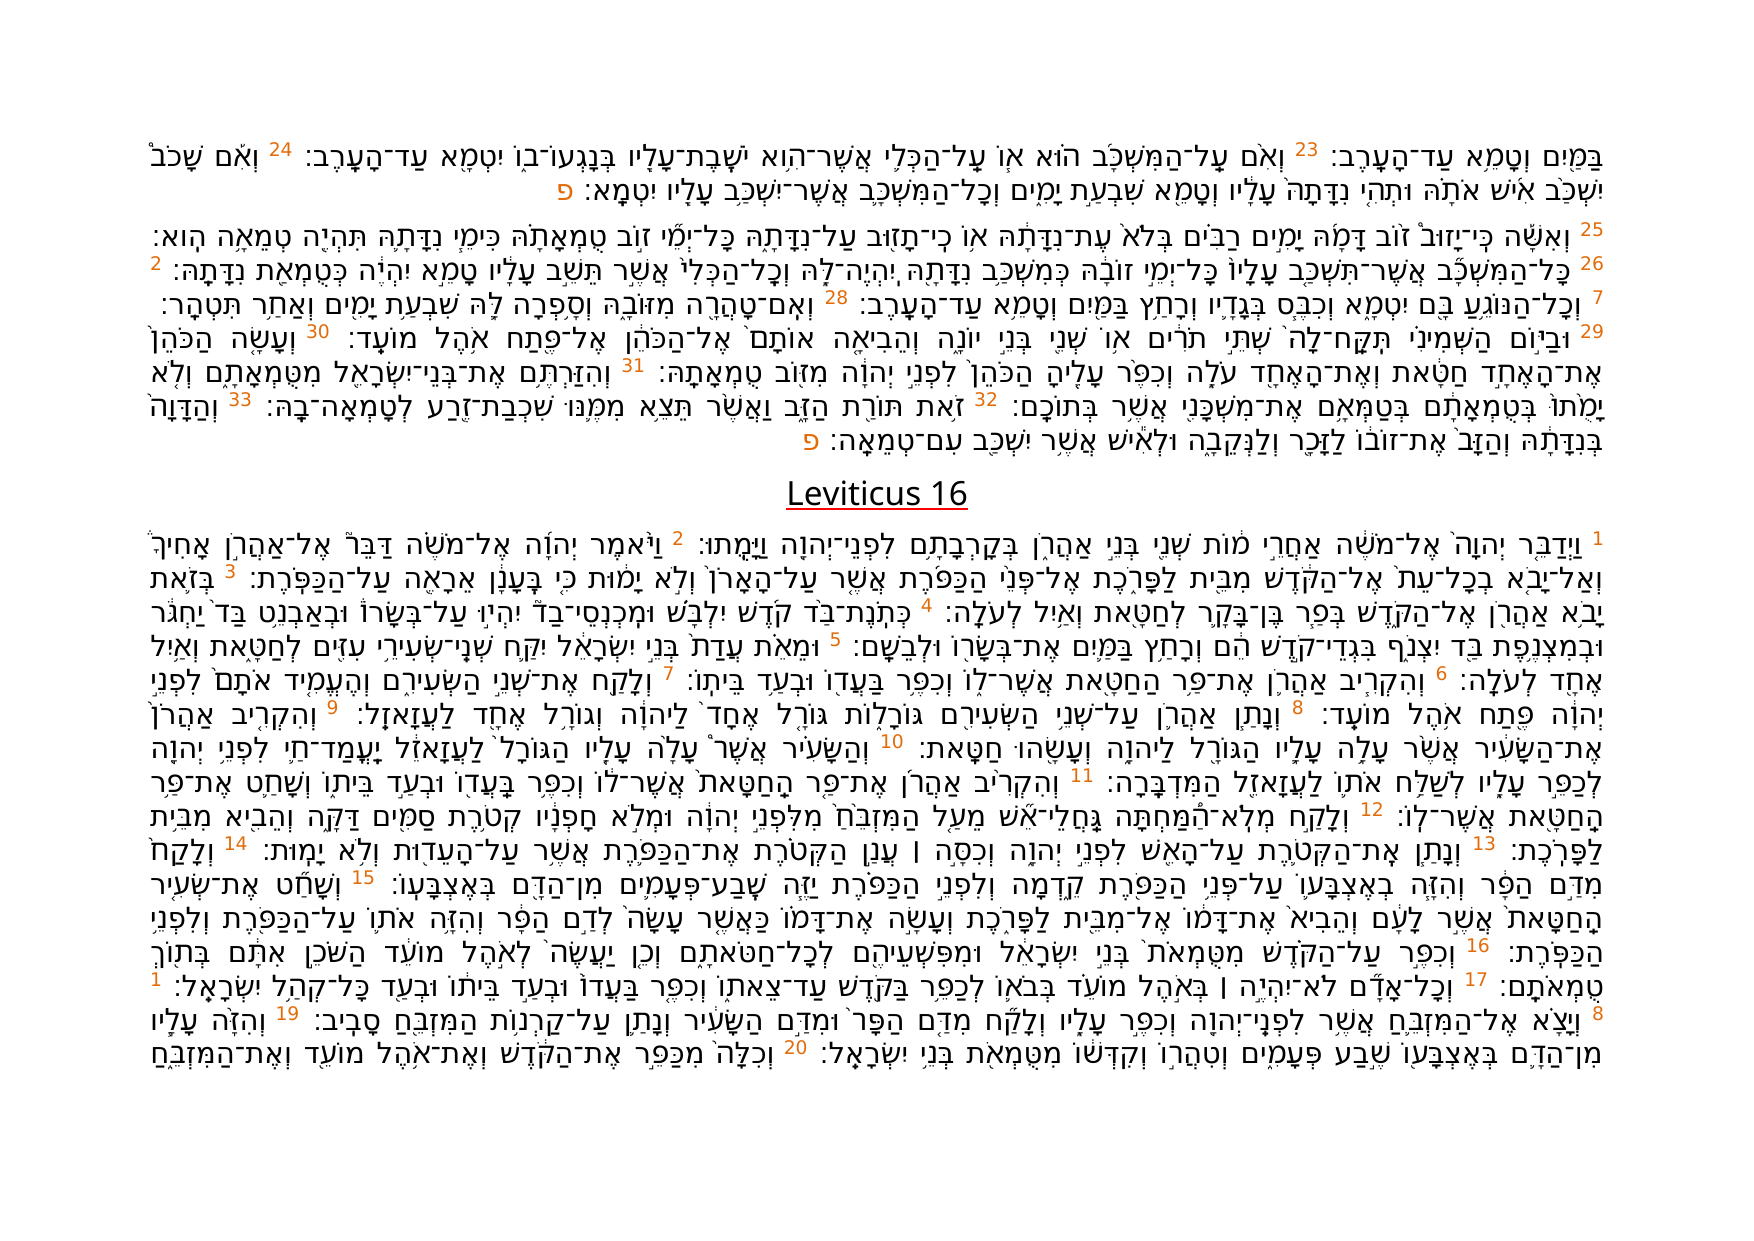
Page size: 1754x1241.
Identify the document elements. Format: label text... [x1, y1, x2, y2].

text 25 וְאִשָּׁ֡ה כִּֽי־יָזוּב֩ ז֨וֹב דָּמָ֜הּ יָמִ֣ים רַבִּ֗ים בְּלֹא֙ עֶת־נִדָּתָ֔הּ א֥וֹ כִֽי־תָז֖וּב עַל־נִדָּתָ֑הּ כָּל־יְמֵ֞י ז֣וֹב טֻמְאָתָ֗הּ כִּימֵ֧י נִדָּתָ֛הּ תִּהְיֶ֖ה טְמֵאָ֥ה הִֽוא׃ ‬‬‬26 כָּל־הַמִּשְׁכָּ֞ב אֲשֶׁר־תִּשְׁכַּ֤ב עָלָיו֙ כָּל־יְמֵ֣י זוֹבָ֔הּ כְּמִשְׁכַּ֥ב נִדָּתָ֖הּ יִֽהְיֶה־לָּ֑הּ וְכָֽל־הַכְּלִי֙ אֲשֶׁ֣ר תֵּשֵׁ֣ב עָלָ֔יו טָמֵ֣א יִהְיֶ֔ה כְּטֻמְאַ֖ת נִדָּתָֽהּ׃ ‬‬‬27 וְכָל־הַנּוֹגֵ֥עַ בָּ֖ם יִטְמָ֑א וְכִבֶּ֧ס בְּגָדָ֛יו וְרָחַ֥ץ בַּמַּ֖יִם וְטָמֵ֥א עַד־הָעָֽרֶב׃ ‬‬‬28 וְאִֽם־טָהֲרָ֖ה מִזּוֹבָ֑הּ וְסָ֥פְרָה לָּ֛הּ שִׁבְעַ֥ת יָמִ֖ים וְאַחַ֥ר תִּטְהָֽר׃ ‬‬‬29 וּבַיּ֣וֹם הַשְּׁמִינִ֗י תִּֽקַּֽח־לָהּ֙ שְׁתֵּ֣י תֹרִ֔ים א֥וֹ שְׁנֵ֖י בְּנֵ֣י יוֹנָ֑ה וְהֵבִיאָ֤ה אוֹתָם֙ אֶל־הַכֹּהֵ֔ן אֶל־פֶּ֖תַח אֹ֥הֶל מוֹעֵֽד׃ ‬‬‬30 וְעָשָׂ֤ה הַכֹּהֵן֙ אֶת־הָאֶחָ֣ד חַטָּ֔את וְאֶת־הָאֶחָ֖ד עֹלָ֑ה וְכִפֶּ֨ר עָלֶ֤יהָ הַכֹּהֵן֙ לִפְנֵ֣י יְהוָ֔ה מִזּ֖וֹב טֻמְאָתָֽהּ׃ ‬‬‬31 וְהִזַּרְתֶּ֥ם אֶת־בְּנֵי־יִשְׂרָאֵ֖ל מִטֻּמְאָתָ֑ם וְלֹ֤א יָמֻ֙תוּ֙ בְּטֻמְאָתָ֔ם בְּטַמְּאָ֥ם אֶת־מִשְׁכָּנִ֖י אֲשֶׁ֥ר בְּתוֹכָֽם׃ ‬‬‬32 זֹ֥את תּוֹרַ֖ת הַזָּ֑ב וַאֲשֶׁ֨ר תֵּצֵ֥א מִמֶּ֛נּוּ שִׁכְבַת־זֶ֖רַע לְטָמְאָה־בָֽהּ׃ ‬‬‬33 וְהַדָּוָה֙ בְּנִדָּתָ֔הּ וְהַזָּב֙ אֶת־זוֹב֔וֹ לַזָּכָ֖ר וְלַנְּקֵבָ֑ה וּלְאִ֕ישׁ אֲשֶׁ֥ר יִשְׁכַּ֖ב עִם־טְמֵאָֽה׃ פ ‬‬‬‬‬‬‬‬‬‬‬‬ [150, 219, 1604, 457]
text Leviticus 16 [150, 469, 1604, 515]
text 1 וַיְדַבֵּ֤ר יְהוָה֙ אֶל־מֹשֶׁ֔ה אַחֲרֵ֣י מ֔וֹת שְׁנֵ֖י בְּנֵ֣י אַהֲרֹ֑ן בְּקָרְבָתָ֥ם לִפְנֵי־יְהוָ֖ה וַיָּמֻֽתוּ׃ 2 וַיֹּ֨אמֶר יְהוָ֜ה אֶל־מֹשֶׁ֗ה דַּבֵּר֮ אֶל־אַהֲרֹ֣ן אָחִיךָ֒ וְאַל־יָבֹ֤א בְכָל־עֵת֙ אֶל־הַקֹּ֔דֶשׁ מִבֵּ֖ית לַפָּרֹ֑כֶת אֶל־פְּנֵ֨י הַכַּפֹּ֜רֶת אֲשֶׁ֤ר עַל־הָאָרֹן֙ וְלֹ֣א יָמ֔וּת כִּ֚י בֶּֽעָנָ֔ן אֵרָאֶ֖ה עַל־הַכַּפֹּֽרֶת׃ ‬‬‬3 בְּזֹ֛את יָבֹ֥א אַהֲרֹ֖ן אֶל־הַקֹּ֑דֶשׁ בְּפַ֧ר בֶּן־בָּקָ֛ר לְחַטָּ֖את וְאַ֥יִל לְעֹלָֽה׃ ‬‬‬4 כְּתֹֽנֶת־בַּ֨ד קֹ֜דֶשׁ יִלְבָּ֗שׁ וּמִֽכְנְסֵי־בַד֮ יִהְי֣וּ עַל־בְּשָׂרוֹ֒ וּבְאַבְנֵ֥ט בַּד֙ יַחְגֹּ֔ר וּבְמִצְנֶ֥פֶת בַּ֖ד יִצְנֹ֑ף בִּגְדֵי־קֹ֣דֶשׁ הֵ֔ם וְרָחַ֥ץ בַּמַּ֛יִם אֶת־בְּשָׂר֖וֹ וּלְבֵשָֽׁם׃ ‬‬‬5 וּמֵאֵ֗ת עֲדַת֙ בְּנֵ֣י יִשְׂרָאֵ֔ל יִקַּ֛ח שְׁנֵֽי־שְׂעִירֵ֥י עִזִּ֖ים לְחַטָּ֑את וְאַ֥יִל אֶחָ֖ד לְעֹלָֽה׃ ‬‬‬6 וְהִקְרִ֧יב אַהֲרֹ֛ן אֶת־פַּ֥ר הַחַטָּ֖את אֲשֶׁר־ל֑וֹ וְכִפֶּ֥ר בַּעֲד֖וֹ וּבְעַ֥ד בֵּיתֽוֹ׃ ‬‬‬7 וְלָקַ֖ח אֶת־שְׁנֵ֣י הַשְּׂעִירִ֑ם וְהֶעֱמִ֤יד אֹתָם֙ לִפְנֵ֣י יְהוָ֔ה פֶּ֖תַח אֹ֥הֶל מוֹעֵֽד׃ ‬‬‬8 וְנָתַ֧ן אַהֲרֹ֛ן עַל־שְׁנֵ֥י הַשְּׂעִירִ֖ם גּוֹרָל֑וֹת גּוֹרָ֤ל אֶחָד֙ לַיהוָ֔ה וְגוֹרָ֥ל אֶחָ֖ד לַעֲזָאזֵֽל׃ ‬‬‬9 וְהִקְרִ֤יב אַהֲרֹן֙ אֶת־הַשָּׂעִ֔יר אֲשֶׁ֨ר עָלָ֥ה עָלָ֛יו הַגּוֹרָ֖ל לַיהוָ֑ה וְעָשָׂ֖הוּ חַטָּֽאת׃ ‬‬‬10 וְהַשָּׂעִ֗יר אֲשֶׁר֩ עָלָ֨ה עָלָ֤יו הַגּוֹרָל֙ לַעֲזָאזֵ֔ל יָֽעֳמַד־חַ֛י לִפְנֵ֥י יְהוָ֖ה לְכַפֵּ֣ר עָלָ֑יו לְשַׁלַּ֥ח אֹת֛וֹ לַעֲזָאזֵ֖ל הַמִּדְבָּֽרָה׃ ‬‬‬11 וְהִקְרִ֨יב אַהֲרֹ֜ן אֶת־פַּ֤ר הַֽחַטָּאת֙ אֲשֶׁר־ל֔וֹ וְכִפֶּ֥ר בַּֽעֲד֖וֹ וּבְעַ֣ד בֵּית֑וֹ וְשָׁחַ֛ט אֶת־פַּ֥ר הֽ͏ַחַטָּ֖את אֲשֶׁר־לֽוֹ׃ ‬‬‬12 וְלָקַ֣ח מְלֹֽא־הַ֠מַּחְתָּה גַּֽחֲלֵי־אֵ֞שׁ מֵעַ֤ל הַמִּזְבֵּ֙חַ֙ מִלִּפְנֵ֣י יְהוָ֔ה וּמְלֹ֣א חָפְנָ֔יו קְטֹ֥רֶת סַמִּ֖ים דַּקָּ֑ה וְהֵבִ֖יא מִבֵּ֥ית לַפָּרֹֽכֶת׃ ‬‬‬13 וְנָתַ֧ן אֶֽת־הַקְּטֹ֛רֶת עַל־הָאֵ֖שׁ לִפְנֵ֣י יְהוָ֑ה וְכִסָּ֣ה ׀ עֲנַ֣ן הַקְּטֹ֗רֶת אֶת־הַכַּפֹּ֛רֶת אֲשֶׁ֥ר עַל־הָעֵד֖וּת וְלֹ֥א יָמֽוּת׃ ‬‬‬14 וְלָקַח֙ מִדַּ֣ם הַפָּ֔ר וְהִזָּ֧ה בְאֶצְבָּע֛וֹ עַל־פְּנֵ֥י הַכַּפֹּ֖רֶת קֵ֑דְמָה וְלִפְנֵ֣י הַכַּפֹּ֗רֶת יַזֶּ֧ה שֶֽׁבַע־פְּעָמִ֛ים מִן־הַדָּ֖ם בְּאֶצְבָּעֽוֹ׃ ‬‬‬15 וְשָׁחַ֞ט אֶת־שְׂעִ֤יר הַֽחַטָּאת֙ אֲשֶׁ֣ר לָעָ֔ם וְהֵבִיא֙ אֶת־דָּמ֔וֹ אֶל־מִבֵּ֖ית לַפָּרֹ֑כֶת וְעָשָׂ֣ה אֶת־דָּמ֗וֹ כַּאֲשֶׁ֤ר עָשָׂה֙ לְדַ֣ם הַפָּ֔ר וְהִזָּ֥ה אֹת֛וֹ עַל־הַכַּפֹּ֖רֶת וְלִפְנֵ֥י הַכַּפֹּֽרֶת׃ ‬‬‬16 וְכִפֶּ֣ר עַל־הַקֹּ֗דֶשׁ מִטֻּמְאֹת֙ בְּנֵ֣י יִשְׂרָאֵ֔ל וּמִפִּשְׁעֵיהֶ֖ם לְכָל־חַטֹּאתָ֑ם וְכֵ֤ן יַעֲשֶׂה֙ לְאֹ֣הֶל מוֹעֵ֔ד הַשֹּׁכֵ֣ן אִתָּ֔ם בְּת֖וֹךְ טֻמְאֹתָֽם׃ ‬‬‬17 וְכָל־אָדָ֞ם לֹא־יִהְיֶ֣ה ׀ בְּאֹ֣הֶל מוֹעֵ֗ד בְּבֹא֛וֹ לְכַפֵּ֥ר בַּקֹּ֖דֶשׁ עַד־צֵאת֑וֹ וְכִפֶּ֤ר בַּעֲדוֹ֙ וּבְעַ֣ד בֵּית֔וֹ וּבְעַ֖ד כָּל־קְהַ֥ל יִשְׂרָאֵֽל׃ ‬‬‬18 וְיָצָ֗א אֶל־הַמִּזְבֵּ֛חַ אֲשֶׁ֥ר לִפְנֵֽי־יְהוָ֖ה וְכִפֶּ֣ר עָלָ֑יו וְלָקַ֞ח מִדַּ֤ם הַפָּר֙ וּמִדַּ֣ם הַשָּׂעִ֔יר וְנָתַ֛ן עַל־קַרְנ֥וֹת הַמִּזְבֵּ֖חַ סָבִֽיב׃ ‬‬‬19 וְהִזָּ֨ה עָלָ֧יו מִן־הַדָּ֛ם בְּאֶצְבָּע֖וֹ שֶׁ֣בַע פְּעָמִ֑ים וְטִהֲר֣וֹ וְקִדְּשׁ֔וֹ מִטֻּמְאֹ֖ת בְּנֵ֥י יִשְׂרָאֵֽל׃ ‬‬‬20 וְכִלָּה֙ מִכַּפֵּ֣ר אֶת־הַקֹּ֔דֶשׁ וְאֶת־אֹ֥הֶל מוֹעֵ֖ד וְאֶת־הַמִּזְבֵּ֑חַ וְהִקְרִ֖יב אֶת־הַשָּׂעִ֥יר הֶחָֽי׃ ‬‬‬21 וְסָמַ֨ךְ אַהֲרֹ֜ן אֶת־שְׁתֵּ֣י *ידו **יָדָ֗יו עַ֨ל רֹ֣אשׁ הַשָּׂעִיר֮ הַחַי֒ וְהִתְוַדָּ֣ה עָלָ֗יו אֶת־כָּל־עֲוֺנֹת֙ בְּנֵ֣י יִשְׂרָאֵ֔ל וְאֶת־כָּל־פִּשְׁעֵיהֶ֖ם לְכָל־חַטֹּאתָ֑ם וְנָתַ֤ן אֹתָם֙ עַל־רֹ֣אשׁ הַשָּׂעִ֔יר וְשִׁלַּ֛ח בְּיַד־אִ֥ישׁ עִתִּ֖י הַמִּדְבָּֽרָה׃ ‬‬‬22 וְנָשָׂ֨א הַשָּׂעִ֥יר עָלָ֛יו אֶת־כָּל־עֲוֺנֹתָ֖ם אֶל־אֶ֣רֶץ גְּזֵרָ֑ה וְשִׁלַּ֥ח אֶת־הַשָּׂעִ֖יר בַּמִּדְבָּֽר׃ ‬‬‬23 וּבָ֤א אַהֲרֹן֙ אֶל־אֹ֣הֶל מוֹעֵ֔ד וּפָשַׁט֙ אֶת־בִּגְדֵ֣י הַבָּ֔ד אֲשֶׁ֥ר לָבַ֖שׁ בְּבֹא֣וֹ אֶל־הַקֹּ֑דֶשׁ וְהִנִּיחָ֖ם שָֽׁם׃ ‬‬‬24 וְרָחַ֨ץ אֶת־בְּשָׂר֤וֹ בַמַּ֙יִם֙ בְּמָק֣וֹם קָד֔וֹשׁ וְלָבַ֖שׁ אֶת־בְּגָדָ֑יו וְיָצָ֗א וְעָשָׂ֤ה אֶת־עֹֽלָתוֹ֙ וְאֶת־עֹלַ֣ת הָעָ֔ם וְכִפֶּ֥ר בַּעֲד֖וֹ וּבְעַ֥ד הָעָֽם׃ ‬‬‬25 וְאֵ֛ת חֵ֥לֶב הַֽחַטָּ֖את יַקְטִ֥יר הַמִּזְבֵּֽחָה׃ ‬‬‬26 וְהַֽמְשַׁלֵּ֤חַ אֶת־הַשָּׂעִיר֙ לַֽעֲזָאזֵ֔ל יְכַבֵּ֣ס בְּגָדָ֔יו וְרָחַ֥ץ אֶת־בְּשָׂר֖וֹ בַּמָּ֑יִם וְאַחֲרֵי־כֵ֖ן יָב֥וֹא אֶל־הַֽמַּחֲנֶֽה׃ ‬‬‬27 וְאֵת֩ פַּ֨ר הֽ͏ַחַטָּ֜את וְאֵ֣ת ׀ שְׂעִ֣יר הַֽחַטָּ֗את אֲשֶׁ֨ר הוּבָ֤א אֶת־דָּמָם֙ לְכַפֵּ֣ר בַּקֹּ֔דֶשׁ יוֹצִ֖יא אֶל־מִח֣וּץ לַֽמַּחֲנֶ֑ה וְשָׂרְפ֣וּ בָאֵ֔שׁ אֶת־עֹרֹתָ֥ם וְאֶת־בְּשָׂרָ֖ם וְאֶת־פִּרְשָֽׁם׃ ‬‬‬28 וְהַשֹּׂרֵ֣ף אֹתָ֔ם יְכַבֵּ֣ס בְּגָדָ֔יו וְרָחַ֥ץ אֶת־בְּשָׂר֖וֹ בַּמָּ֑יִם וְאַחֲרֵי־כֵ֖ן יָב֥וֹא אֶל־הַֽמַּחֲנֶֽה׃ ‬‬‬29 וְהָיְתָ֥ה לָכֶ֖ם לְחֻקַּ֣ת עוֹלָ֑ם בַּחֹ֣דֶשׁ הַ֠שְּׁבִיעִי בֶּֽעָשׂ֨וֹר לַחֹ֜דֶשׁ תְּעַנּ֣וּ אֶת־נַפְשֹֽׁתֵיכֶ֗ם וְכָל־מְלָאכָה֙ לֹ֣א תַעֲשׂ֔וּ הָֽאֶזְרָ֔ח וְהַגֵּ֖ר הַגָּ֥ר בְּתוֹכְכֶֽם׃ ‬‬‬30 כִּֽי־בַיּ֥וֹם הַזֶּ֛ה יְכַפֵּ֥ר עֲלֵיכֶ֖ם לְטַהֵ֣ר אֶתְכֶ֑ם מִכֹּל֙ חַטֹּ֣אתֵיכֶ֔ם לִפְנֵ֥י יְהוָ֖ה תִּטְהָֽרוּ׃ ‬‬‬31 שַׁבַּ֨ת שַׁבָּת֥וֹן הִיא֙ לָכֶ֔ם וְעִנִּיתֶ֖ם אֶת־נַפְשֹׁתֵיכֶ֑ם חֻקַּ֖ת עוֹלָֽם׃ ‬‬‬32 וְכִפֶּ֨ר הַכֹּהֵ֜ן אֲשֶׁר־יִמְשַׁ֣ח אֹת֗וֹ וַאֲשֶׁ֤ר יְמַלֵּא֙ אֶת־יָד֔וֹ לְכַהֵ֖ן תַּ֣חַת אָבִ֑יו וְלָבַ֛שׁ אֶת־בִּגְדֵ֥י הַבָּ֖ד בִּגְדֵ֥י הַקֹּֽדֶשׁ׃ ‬‬‬33 וְכִפֶּר֙ אֶת־מִקְדַּ֣שׁ הַקֹּ֔דֶשׁ וְאֶת־אֹ֧הֶל מוֹעֵ֛ד וְאֶת־הַמִּזְבֵּ֖חַ יְכַפֵּ֑ר וְעַ֧ל הַכֹּהֲנִ֛ים וְעַל־כָּל־עַ֥ם הַקָּהָ֖ל יְכַפֵּֽר׃ ‬‬‬34 וְהָֽיְתָה־זֹּ֨את לָכֶ֜ם לְחֻקַּ֣ת עוֹלָ֗ם לְכַפֵּ֞ר עַל־בְּנֵ֤י יִשְׂרָאֵל֙ מִכָּל־חַטֹּאתָ֔ם אַחַ֖ת בַּשָּׁנָ֑ה וַיַּ֕עַשׂ כַּאֲשֶׁ֛ר צִוָּ֥ה יְהוָ֖ה אֶת־מֹשֶֽׁה׃ פ ‬‬‬‬‬‬‬‬‬‬‬‬‬‬‬‬‬‬‬‬‬‬‬‬‬‬‬‬‬‬‬‬‬‬‬‬ [150, 527, 1604, 1071]
text 18 וְאִשָּׁ֕ה אֲשֶׁ֨ר יִשְׁכַּ֥ב אִ֛ישׁ אֹתָ֖הּ שִׁכְבַת־זָ֑רַע וְרָחֲצ֣וּ בַמַּ֔יִם וְטָמְא֖וּ עַד־הָעָֽרֶב׃ ‬‬‬19 וְאִשָּׁה֙ כִּֽי־תִהְיֶ֣ה זָבָ֔ה דָּ֛ם יִהְיֶ֥ה זֹבָ֖הּ בִּבְשָׂרָ֑הּ שִׁבְעַ֤ת יָמִים֙ תִּהְיֶ֣ה בְנִדָּתָ֔הּ וְכָל־הַנֹּגֵ֥עַ בָּ֖הּ יִטְמָ֥א עַד־הָעָֽרֶב׃ ‬‬‬20 וְכֹל֩ אֲשֶׁ֨ר תִּשְׁכַּ֥ב עָלָ֛יו בְּנִדָּתָ֖הּ יִטְמָ֑א וְכֹ֛ל אֲשֶׁר־תֵּשֵׁ֥ב עָלָ֖יו יִטְמָֽא׃ ‬‬‬21 וְכָל־הַנֹּגֵ֖עַ בְּמִשְׁכָּבָ֑הּ יְכַבֵּ֧ס בְּגָדָ֛יו וְרָחַ֥ץ בַּמַּ֖יִם וְטָמֵ֥א עַד־הָעָֽרֶב׃ ‬‬‬22 וְכָל־הַנֹּגֵ֔עַ בְּכָל־כְּלִ֖י אֲשֶׁר־תֵּשֵׁ֣ב עָלָ֑יו יְכַבֵּ֧ס בְּגָדָ֛יו וְרָחַ֥ץ בַּמַּ֖יִם וְטָמֵ֥א עַד־הָעָֽרֶב׃ ‬‬‬23 וְאִ֨ם עַֽל־הַמִּשְׁכָּ֜ב ה֗וּא א֧וֹ עַֽל־הַכְּלִ֛י אֲשֶׁר־הִ֥וא יֹשֶֽׁבֶת־עָלָ֖יו בְּנָגְעוֹ־ב֑וֹ יִטְמָ֖א עַד־הָעָֽרֶב׃ ‬‬‬24 וְאִ֡ם שָׁכֹב֩ יִשְׁכַּ֨ב אִ֜ישׁ אֹתָ֗הּ וּתְהִ֤י נִדָּתָהּ֙ עָלָ֔יו וְטָמֵ֖א שִׁבְעַ֣ת יָמִ֑ים וְכָל־הַמִּשְׁכָּ֛ב אֲשֶׁר־יִשְׁכַּ֥ב עָלָ֖יו יִטְמָֽא׃ פ ‬‬‬‬‬‬‬‬‬‬ [150, 139, 1604, 207]
